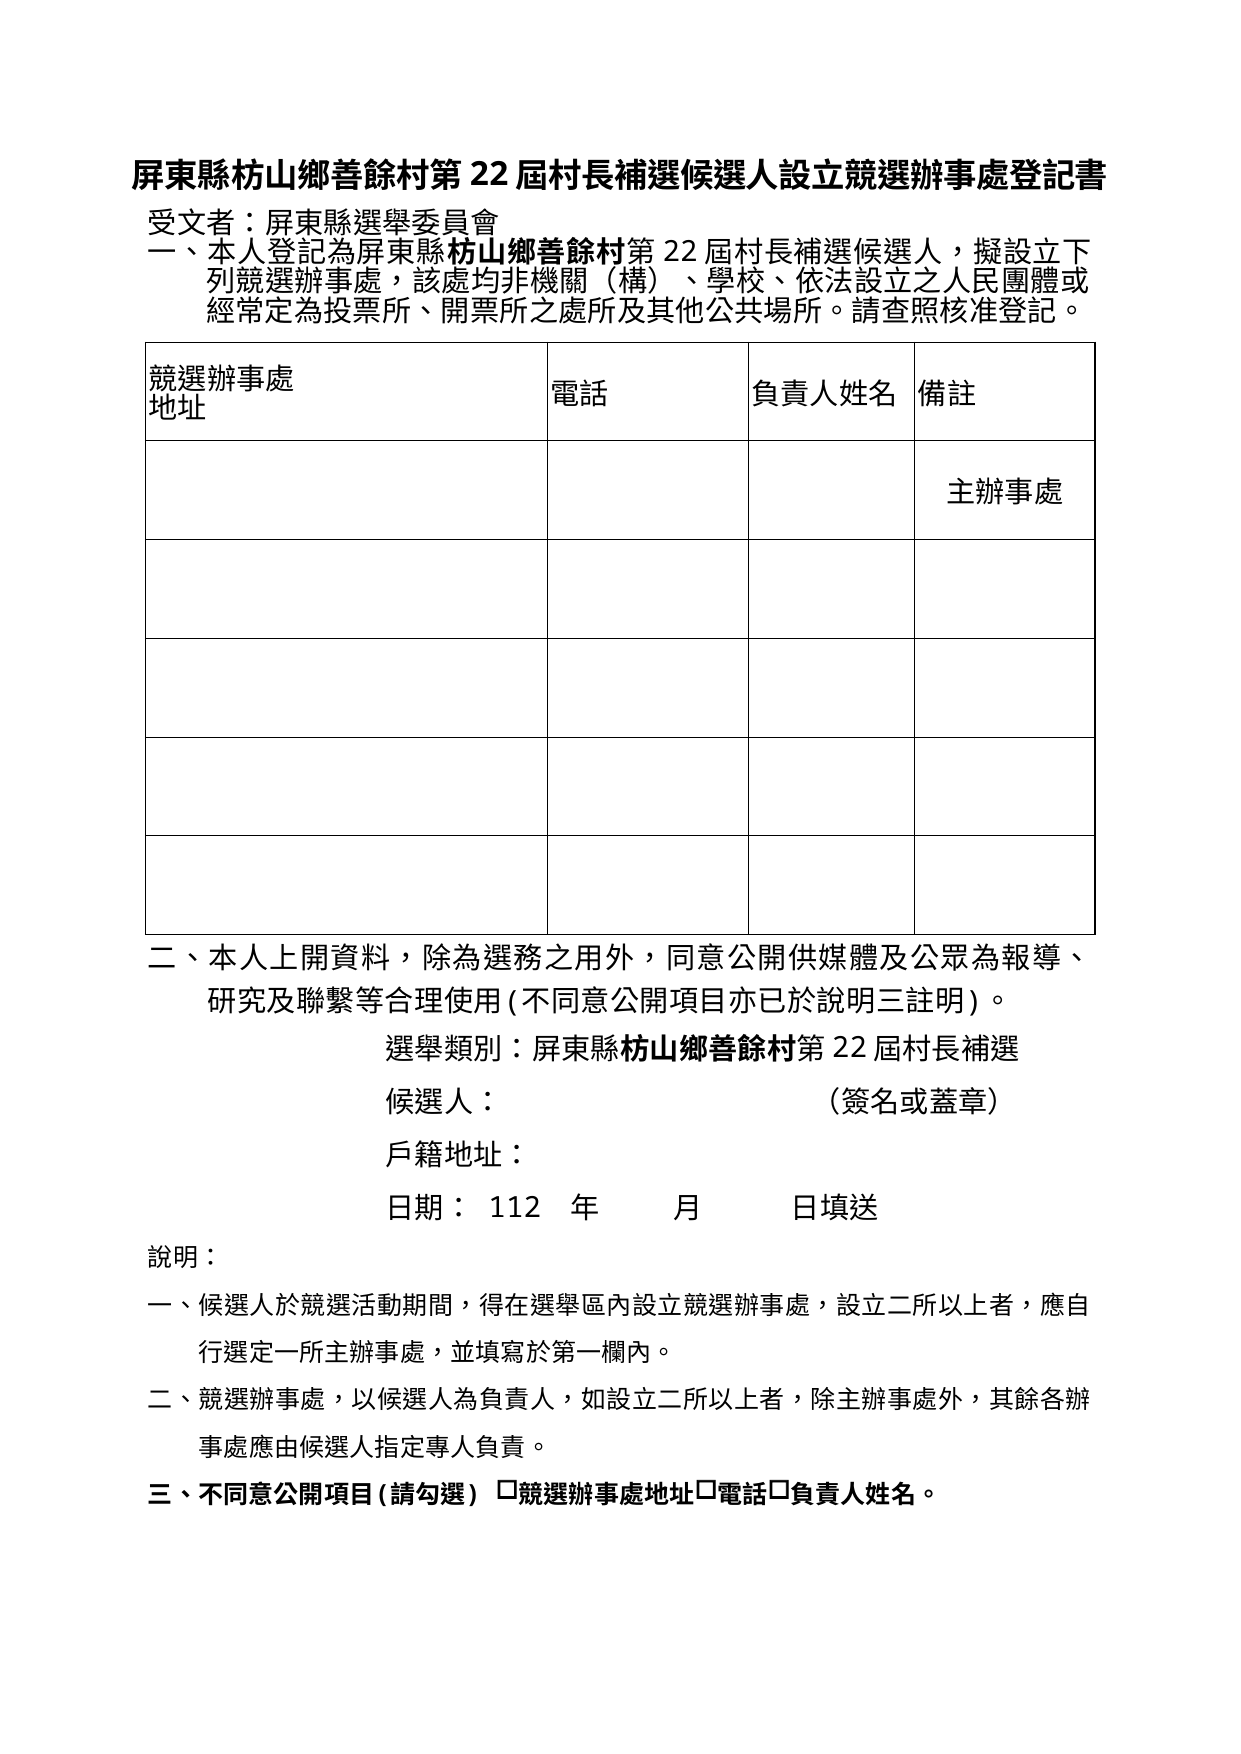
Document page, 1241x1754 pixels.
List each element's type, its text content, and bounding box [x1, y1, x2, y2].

table_cell 主辦事處 [915, 441, 1094, 539]
table_cell [749, 639, 914, 737]
text 選舉類別：屏東縣枋山鄉善餘村第22屆村長補選 [385, 1020, 1092, 1073]
text 屏東縣 枋山鄉善餘村第22屆村長補選候選人設立競選辦事處登記書 [386, 158, 1175, 187]
text 屏東縣 枋山鄉善餘村第22屆村長補選候選人設立競選辦事處登記書 [253, 158, 385, 187]
table_cell [548, 639, 748, 737]
table_cell [548, 836, 748, 934]
text 戶籍地址： [385, 1126, 1092, 1179]
table_cell [915, 836, 1094, 934]
text 屏東縣 枋山鄉善餘村第22屆村長補選候選人設立競選辦事處登記書 [65, 158, 254, 187]
table_cell [548, 540, 748, 638]
table_cell [146, 441, 547, 539]
table_header 競選辦事處 地址 [146, 343, 547, 440]
text 一、候選人於競選活動期間，得在選舉區內設立競選辦事處，設立二所以上者，應自行選定一所主辦事處，並填寫於第一欄內。 [148, 1279, 1092, 1374]
table_cell [915, 540, 1094, 638]
table_cell [146, 738, 547, 835]
table_cell [915, 639, 1094, 737]
table_cell [548, 738, 748, 835]
table_header 備註 [915, 343, 1094, 440]
text 一、本人登記為屏東縣枋山鄉善餘村第22屆村長補選候選人，擬設立下列競選辦事處，該處均非機關（構）、學校、依法設立之人民團體或經常定為投票所、開票所之處所及其他公共場所。請查照核准登記。 [148, 235, 1092, 323]
text 日期： 112 年 月 日填送 [385, 1179, 1092, 1232]
table_cell [915, 738, 1094, 835]
text 候選人： （簽名或蓋章） [385, 1073, 1092, 1126]
table_cell [749, 540, 914, 638]
table_header 電話 [548, 343, 748, 440]
text 說明： [148, 1232, 1092, 1279]
text 三、不同意公開項目(請勾選) 競選辦事處地址電話負責人姓名。 [148, 1469, 1092, 1516]
table_cell [146, 836, 547, 934]
table_cell [146, 639, 547, 737]
table_cell [749, 738, 914, 835]
table_header 負責人姓名 [749, 343, 914, 440]
table_cell [548, 441, 748, 539]
text 二、競選辦事處，以候選人為負責人，如設立二所以上者，除主辦事處外，其餘各辦事處應由候選人指定專人負責。 [148, 1374, 1092, 1469]
text 受文者：屏東縣選舉委員會 [148, 206, 1092, 235]
table_cell [749, 836, 914, 934]
text 二、本人上開資料，除為選務之用外，同意公開供媒體及公眾為報導、研究及聯繫等合理使用(不同意公開項目亦已於說明三註明)。 [148, 935, 1092, 1020]
table_cell [749, 441, 914, 539]
table_cell [146, 540, 547, 638]
